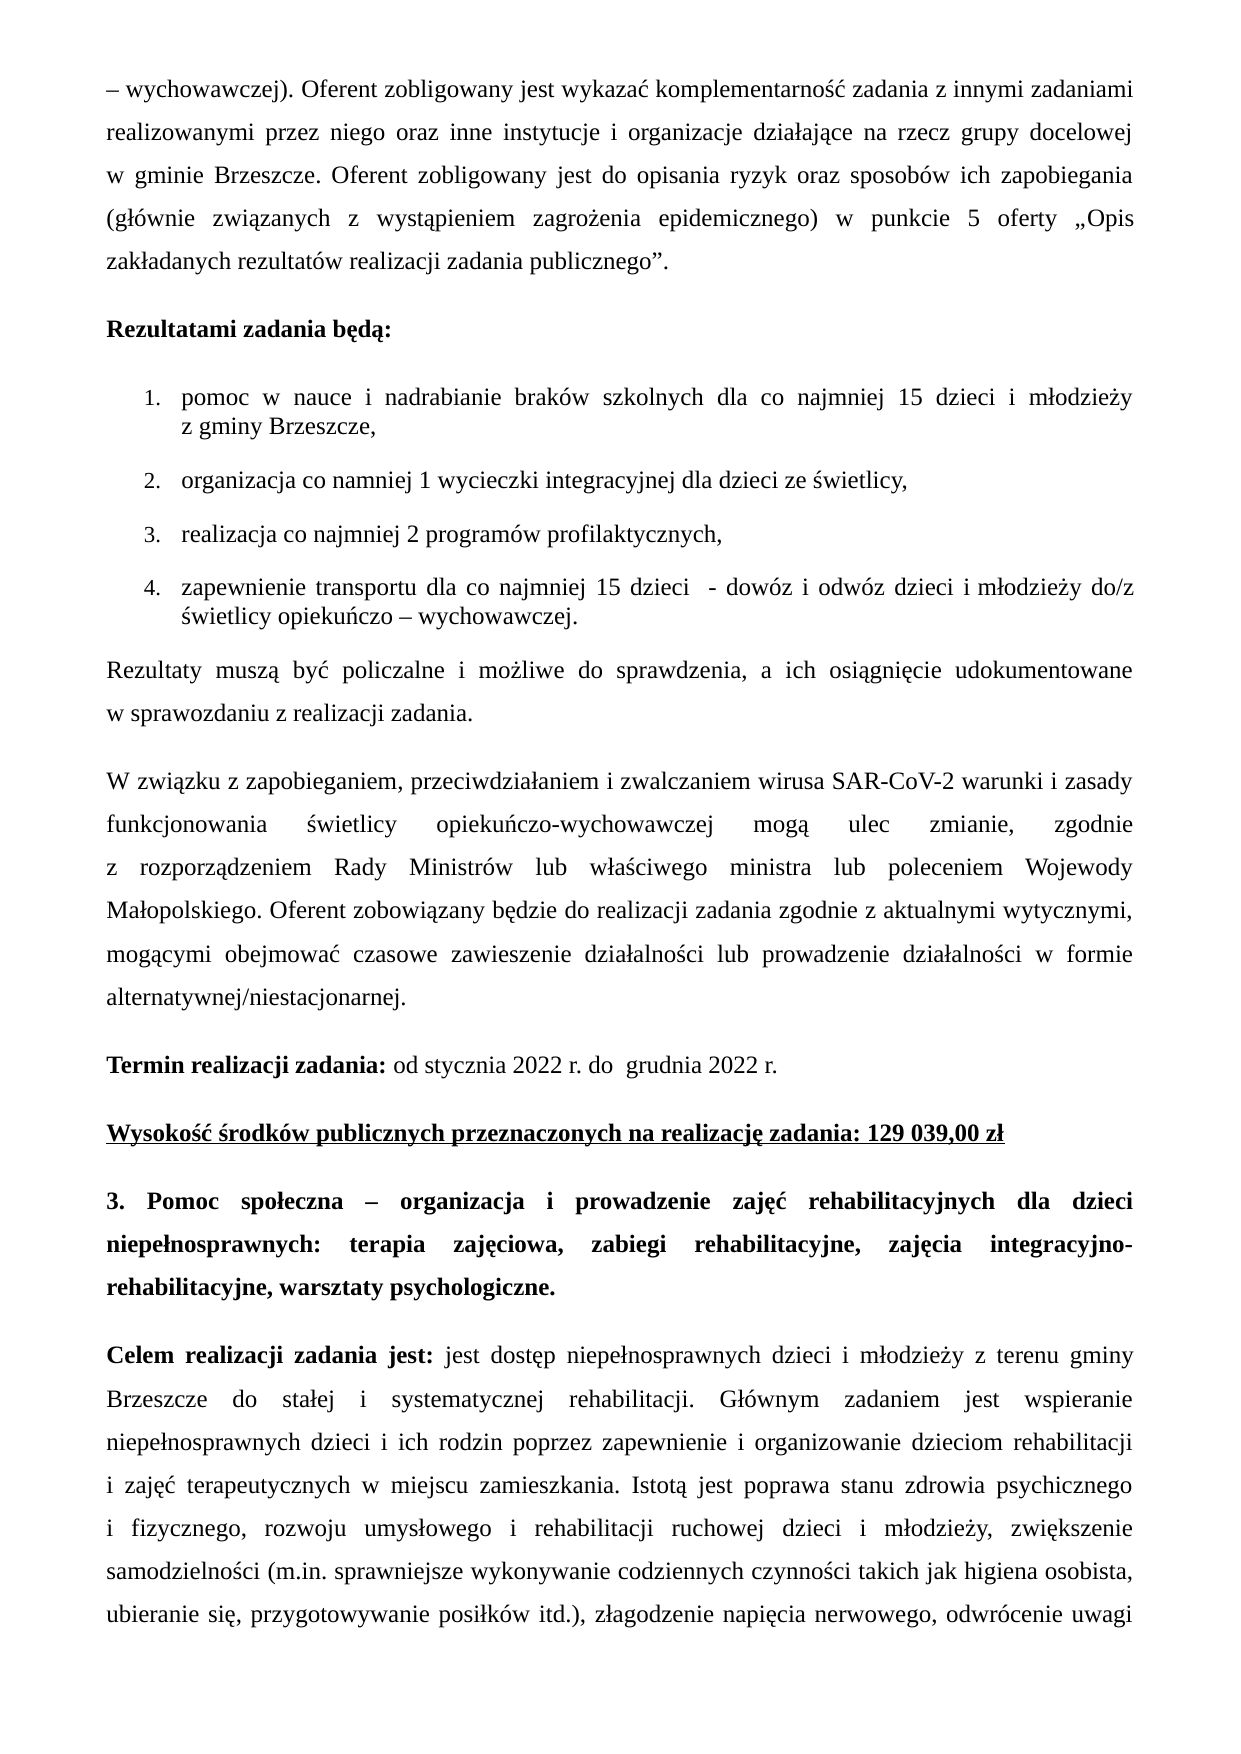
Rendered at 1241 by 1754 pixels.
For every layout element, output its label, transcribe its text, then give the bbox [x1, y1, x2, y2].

list realizacja co najmniej 2 programów profilaktycznych, [144, 519, 1134, 547]
text Rezultaty muszą być policzalne i możliwe do sprawdzenia, a ich osiągnięcie udokumentowane w sprawozdaniu z realizacji zadania. [106, 655, 1134, 727]
list zapewnienie transportu dla co najmniej 15 dzieci - dowóz i odwóz dzieci i młodzieży do/z świetlicy opiekuńczo – wychowawczej. [144, 572, 1134, 630]
text 3. Pomoc społeczna – organizacja i prowadzenie zajęć rehabilitacyjnych dla dzieci niepełnosprawnych: terapia zajęciowa, zabiegi rehabilitacyjne, zajęcia integracyjno-rehabilitacyjne, warsztaty psychologiczne. [106, 1186, 1134, 1301]
text Termin realizacji zadania: od stycznia 2022 r. do grudnia 2022 r. [106, 1050, 1134, 1079]
text – wychowawczej). Oferent zobligowany jest wykazać komplementarność zadania z innymi zadaniami realizowanymi przez niego oraz inne instytucje i organizacje działające na rzecz grupy docelowej w gminie Brzeszcze. Oferent zobligowany jest do opisania ryzyk oraz sposobów ich zapobiegania (głównie związanych z wystąpieniem zagrożenia epidemicznego) w punkcie 5 oferty „Opis zakładanych rezultatów realizacji zadania publicznego”. [106, 74, 1134, 275]
text Celem realizacji zadania jest: jest dostęp niepełnosprawnych dzieci i młodzieży z terenu gminy Brzeszcze do stałej i systematycznej rehabilitacji. Głównym zadaniem jest wspieranie niepełnosprawnych dzieci i ich rodzin poprzez zapewnienie i organizowanie dzieciom rehabilitacji i zajęć terapeutycznych w miejscu zamieszkania. Istotą jest poprawa stanu zdrowia psychicznego i fizycznego, rozwoju umysłowego i rehabilitacji ruchowej dzieci i młodzieży, zwiększenie samodzielności (m.in. sprawniejsze wykonywanie codziennych czynności takich jak higiena osobista, ubieranie się, przygotowywanie posiłków itd.), złagodzenie napięcia nerwowego, odwrócenie uwagi [106, 1341, 1134, 1628]
list organizacja co namniej 1 wycieczki integracyjnej dla dzieci ze świetlicy, [144, 465, 1134, 494]
text Wysokość środków publicznych przeznaczonych na realizację zadania: 129 039,00 zł [106, 1118, 1134, 1147]
text W związku z zapobieganiem, przeciwdziałaniem i zwalczaniem wirusa SAR-CoV-2 warunki i zasady funkcjonowania świetlicy opiekuńczo-wychowawczej mogą ulec zmianie, zgodnie z rozporządzeniem Rady Ministrów lub właściwego ministra lub poleceniem Wojewody Małopolskiego. Oferent zobowiązany będzie do realizacji zadania zgodnie z aktualnymi wytycznymi, mogącymi obejmować czasowe zawieszenie działalności lub prowadzenie działalności w formie alternatywnej/niestacjonarnej. [106, 766, 1134, 1011]
list pomoc w nauce i nadrabianie braków szkolnych dla co najmniej 15 dzieci i młodzieży z gminy Brzeszcze, [144, 382, 1134, 440]
text Rezultatami zadania będą: [106, 314, 1134, 343]
